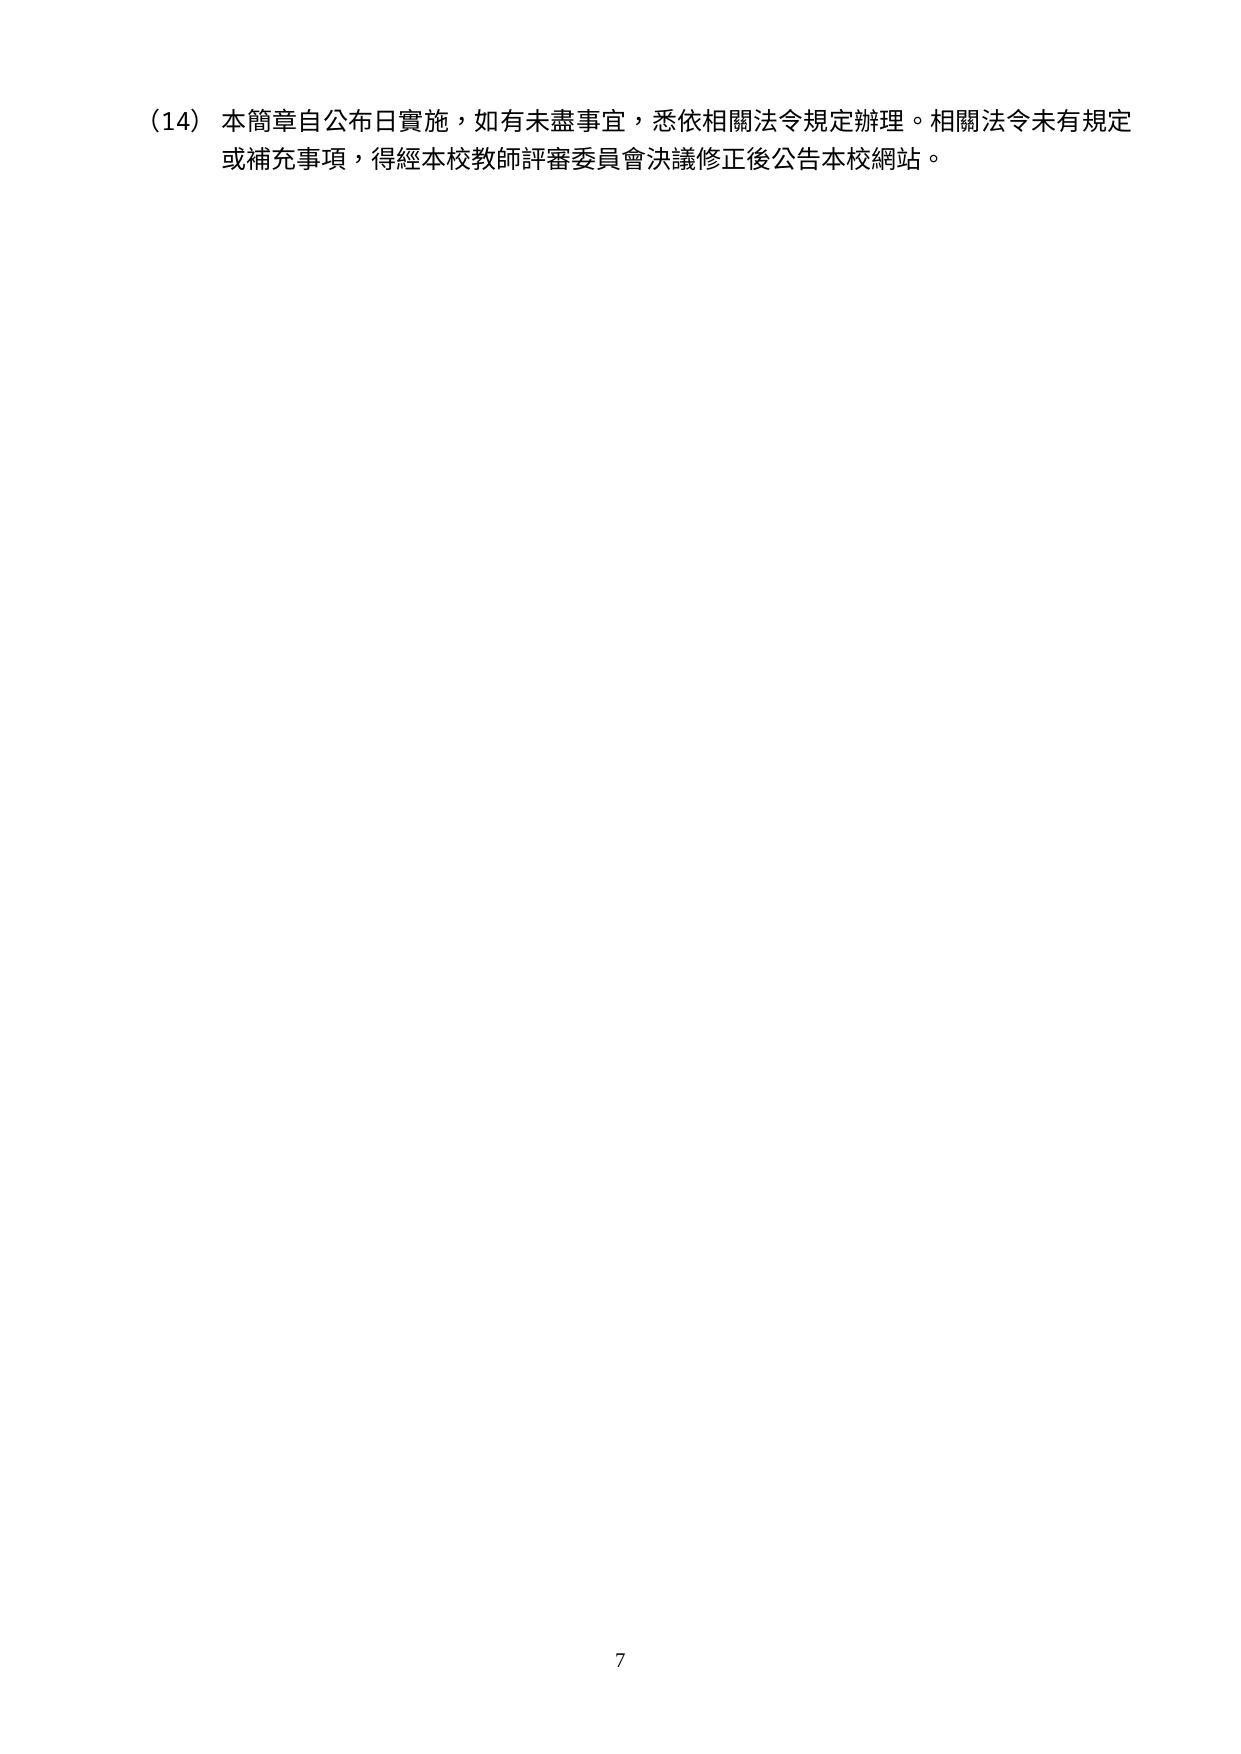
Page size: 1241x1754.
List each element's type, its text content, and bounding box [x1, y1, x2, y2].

list 本簡章自公布日實施，如有未盡事宜，悉依相關法令規定辦理。相關法令未有規定或補充事項，得經本校教師評審委員會決議修正後公告本校網站。 [136, 100, 1134, 175]
